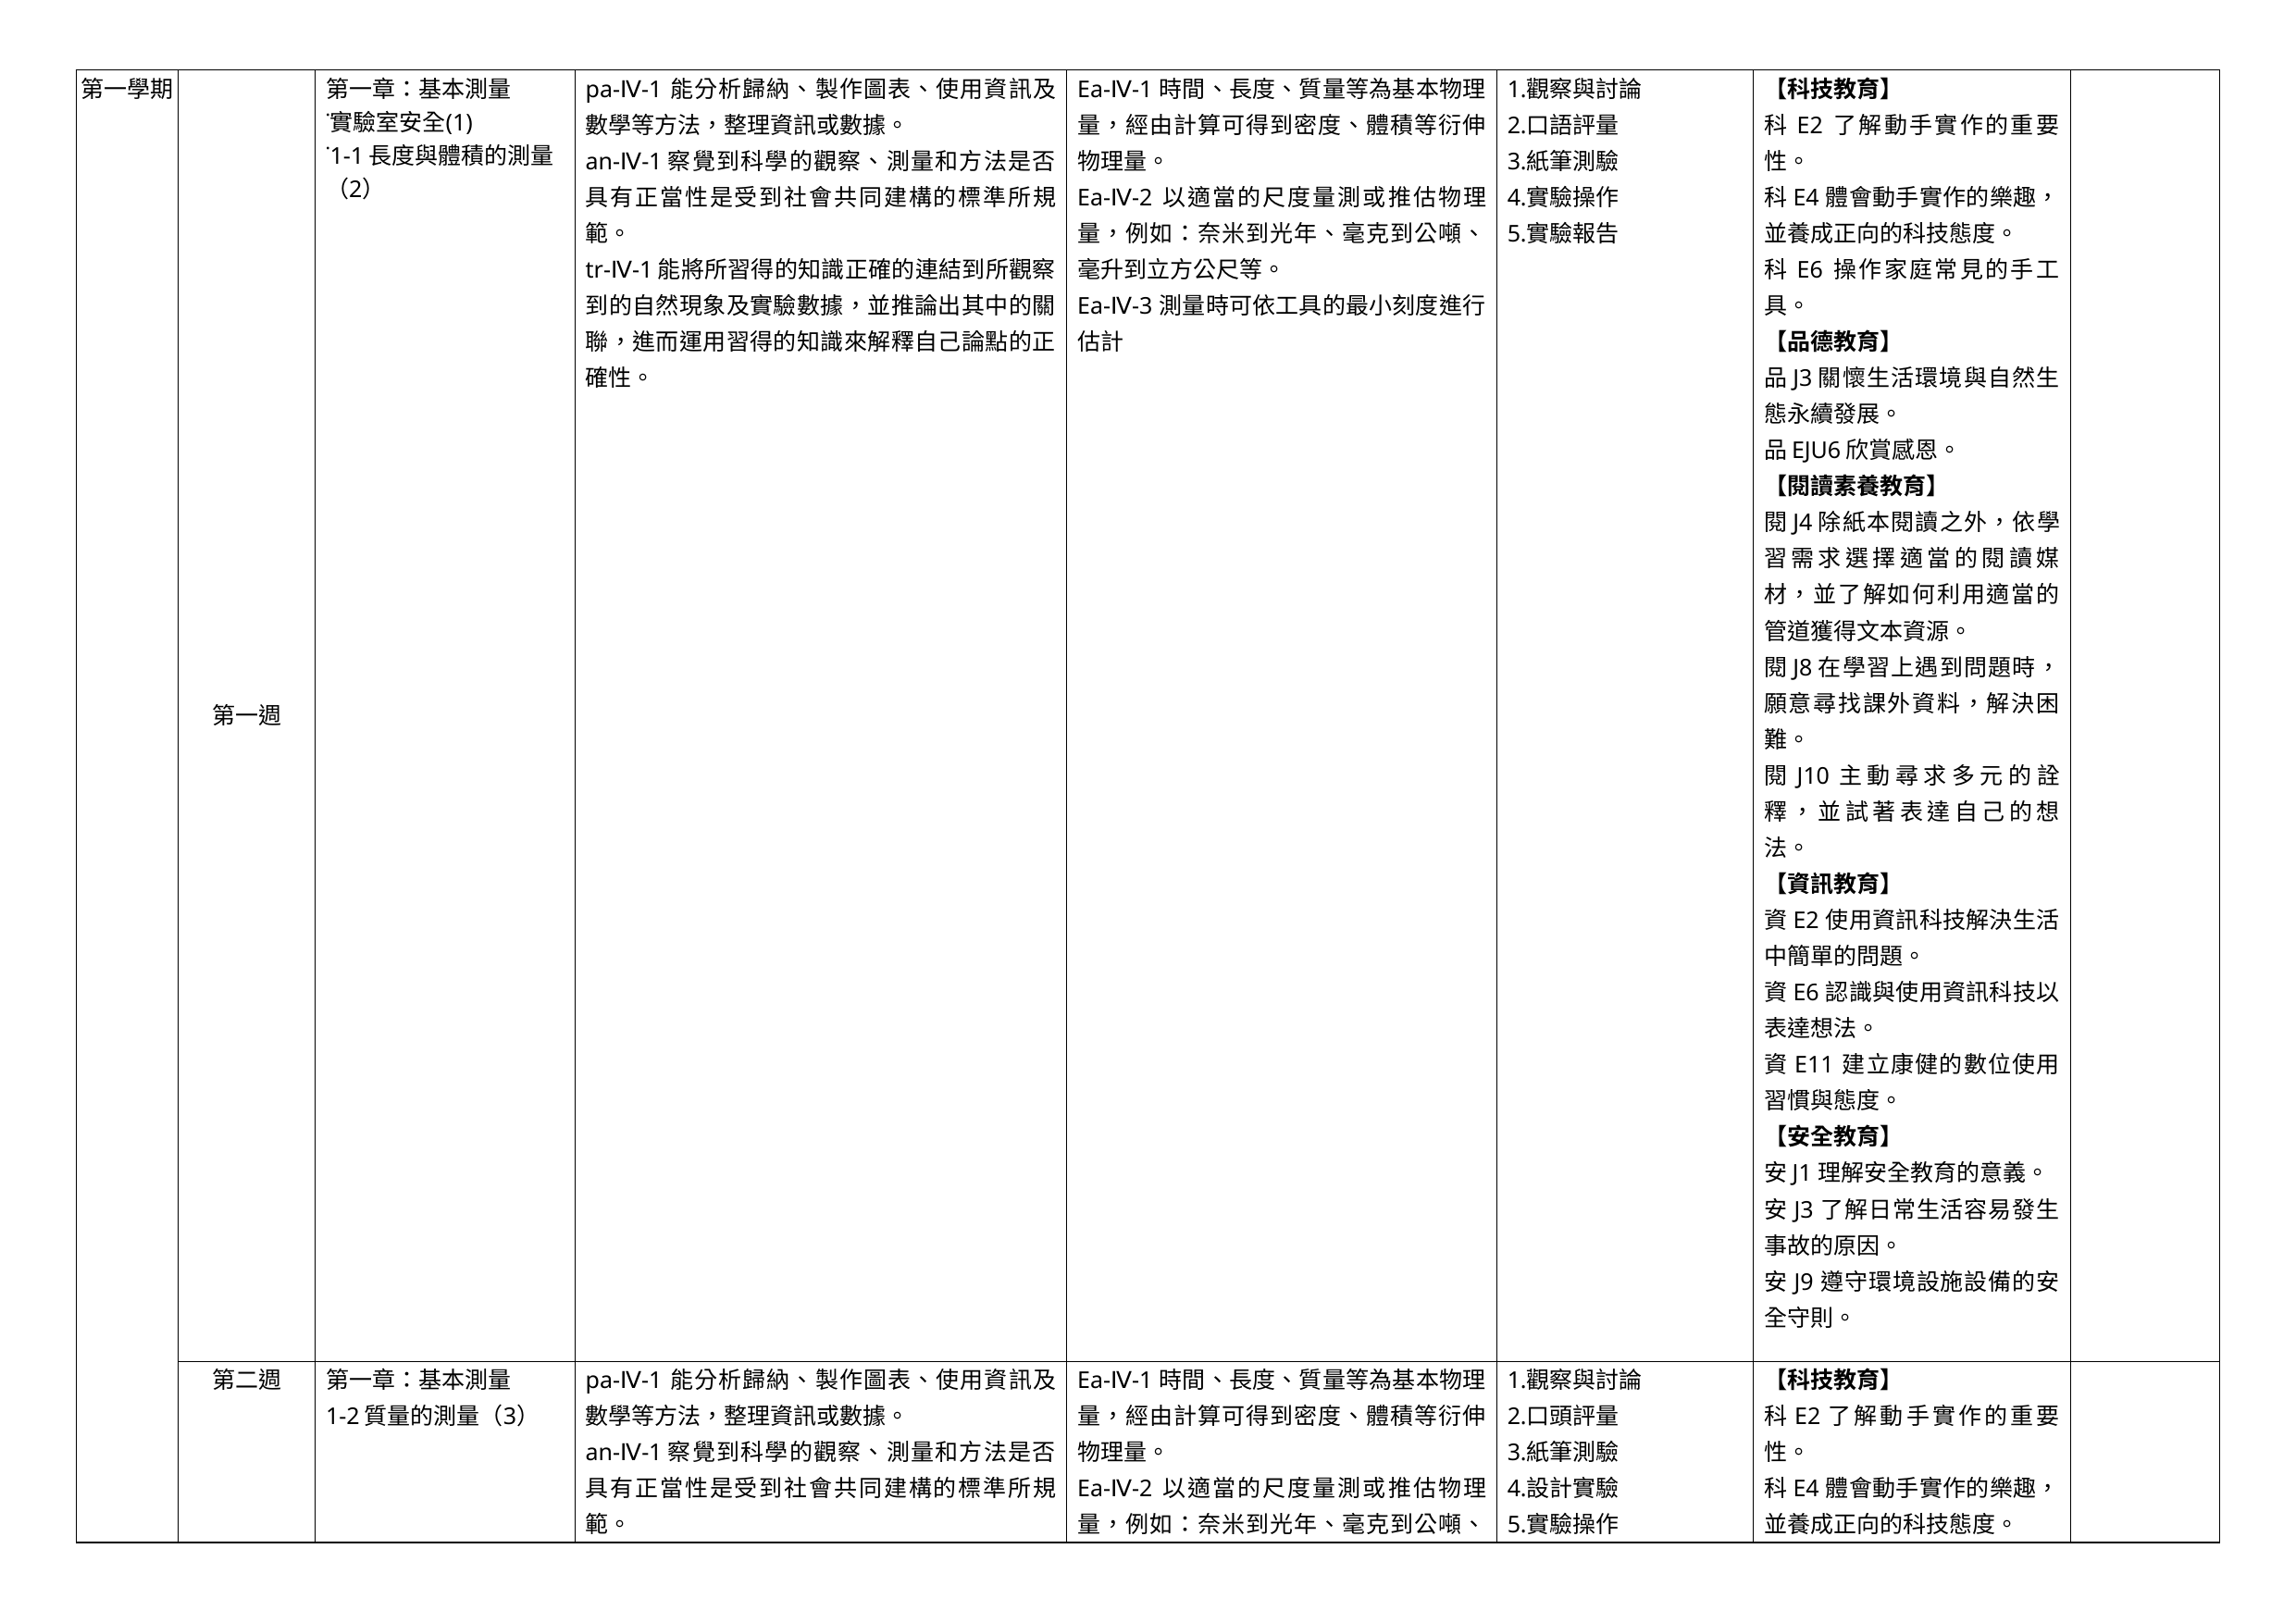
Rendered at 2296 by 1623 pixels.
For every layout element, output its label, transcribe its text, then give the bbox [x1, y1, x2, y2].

table_cell 第二週 [179, 1362, 315, 1542]
table_cell Ea-Ⅳ-1 時間、長度、質量等為基本物理量，經由計算可得到密度、體積等衍伸物理量。 Ea-Ⅳ-2 以適當的尺度量測或推估物理量，例如：奈米到光年、毫克到公噸、 [1067, 1362, 1496, 1542]
table_cell 第一週 [179, 70, 315, 1361]
table_cell 第一章：基本測量 ˙實驗室安全(1) ˙1-1長度與體積的測量（2） [316, 70, 575, 1361]
table_cell Ea-Ⅳ-1 時間、長度、質量等為基本物理量，經由計算可得到密度、體積等衍伸物理量。 Ea-Ⅳ-2 以適當的尺度量測或推估物理量，例如：奈米到光年、毫克到公噸、毫升到立方公尺等。 Ea-Ⅳ-3 測量時可依工具的最小刻度進行估計 [1067, 70, 1496, 1361]
table_cell [2071, 1362, 2219, 1542]
table_cell [2071, 70, 2219, 1361]
table_cell 第一學期 [77, 70, 178, 1542]
table_cell 1.觀察與討論 2.口語評量 3.紙筆測驗 4.實驗操作 5.實驗報告 [1497, 70, 1753, 1361]
table_cell 【科技教育】 科 E2 了解動手實作的重要性。 科 E4 體會動手實作的樂趣，並養成正向的科技態度。 科 E6 操作家庭常見的手工具。 【品德教育】 品J3關懷生活環境與自然生態永續發展。 品EJU6欣賞感恩。 【閱讀素養教育】 閱J4除紙本閱讀之外，依學習需求選擇適當的閱讀媒材，並了解如何利用適當的管道獲得文本資源。 閱J8在學習上遇到問題時，願意尋找課外資料，解決困難。 閱J10主動尋求多元的詮釋，並試著表達自己的想法。 【資訊教育】 資 E2 使用資訊科技解決生活中簡單的問題。 資 E6 認識與使用資訊科技以表達想法。 資 E11 建立康健的數位使用習慣與態度。 【安全教育】 安 J1 理解安全教育的意義。 安 J3 了解日常生活容易發生事故的原因。 安 J9 遵守環境設施設備的安全守則。 [1754, 70, 2070, 1361]
table_cell 第一章：基本測量 1-2質量的測量（3） [316, 1362, 575, 1542]
table_cell pa-Ⅳ-1 能分析歸納、製作圖表、使用資訊及數學等方法，整理資訊或數據。 an-Ⅳ-1察覺到科學的觀察、測量和方法是否具有正當性是受到社會共同建構的標準所規範。 [576, 1362, 1066, 1542]
table_cell pa-Ⅳ-1 能分析歸納、製作圖表、使用資訊及數學等方法，整理資訊或數據。 an-Ⅳ-1察覺到科學的觀察、測量和方法是否具有正當性是受到社會共同建構的標準所規範。 tr-Ⅳ-1能將所習得的知識正確的連結到所觀察到的自然現象及實驗數據，並推論出其中的關聯，進而運用習得的知識來解釋自己論點的正確性。 [576, 70, 1066, 1361]
table_cell 1.觀察與討論 2.口頭評量 3.紙筆測驗 4.設計實驗 5.實驗操作 [1497, 1362, 1753, 1542]
table_cell 【科技教育】 科E2了解動手實作的重要性。 科 E4 體會動手實作的樂趣，並養成正向的科技態度。 [1754, 1362, 2070, 1542]
